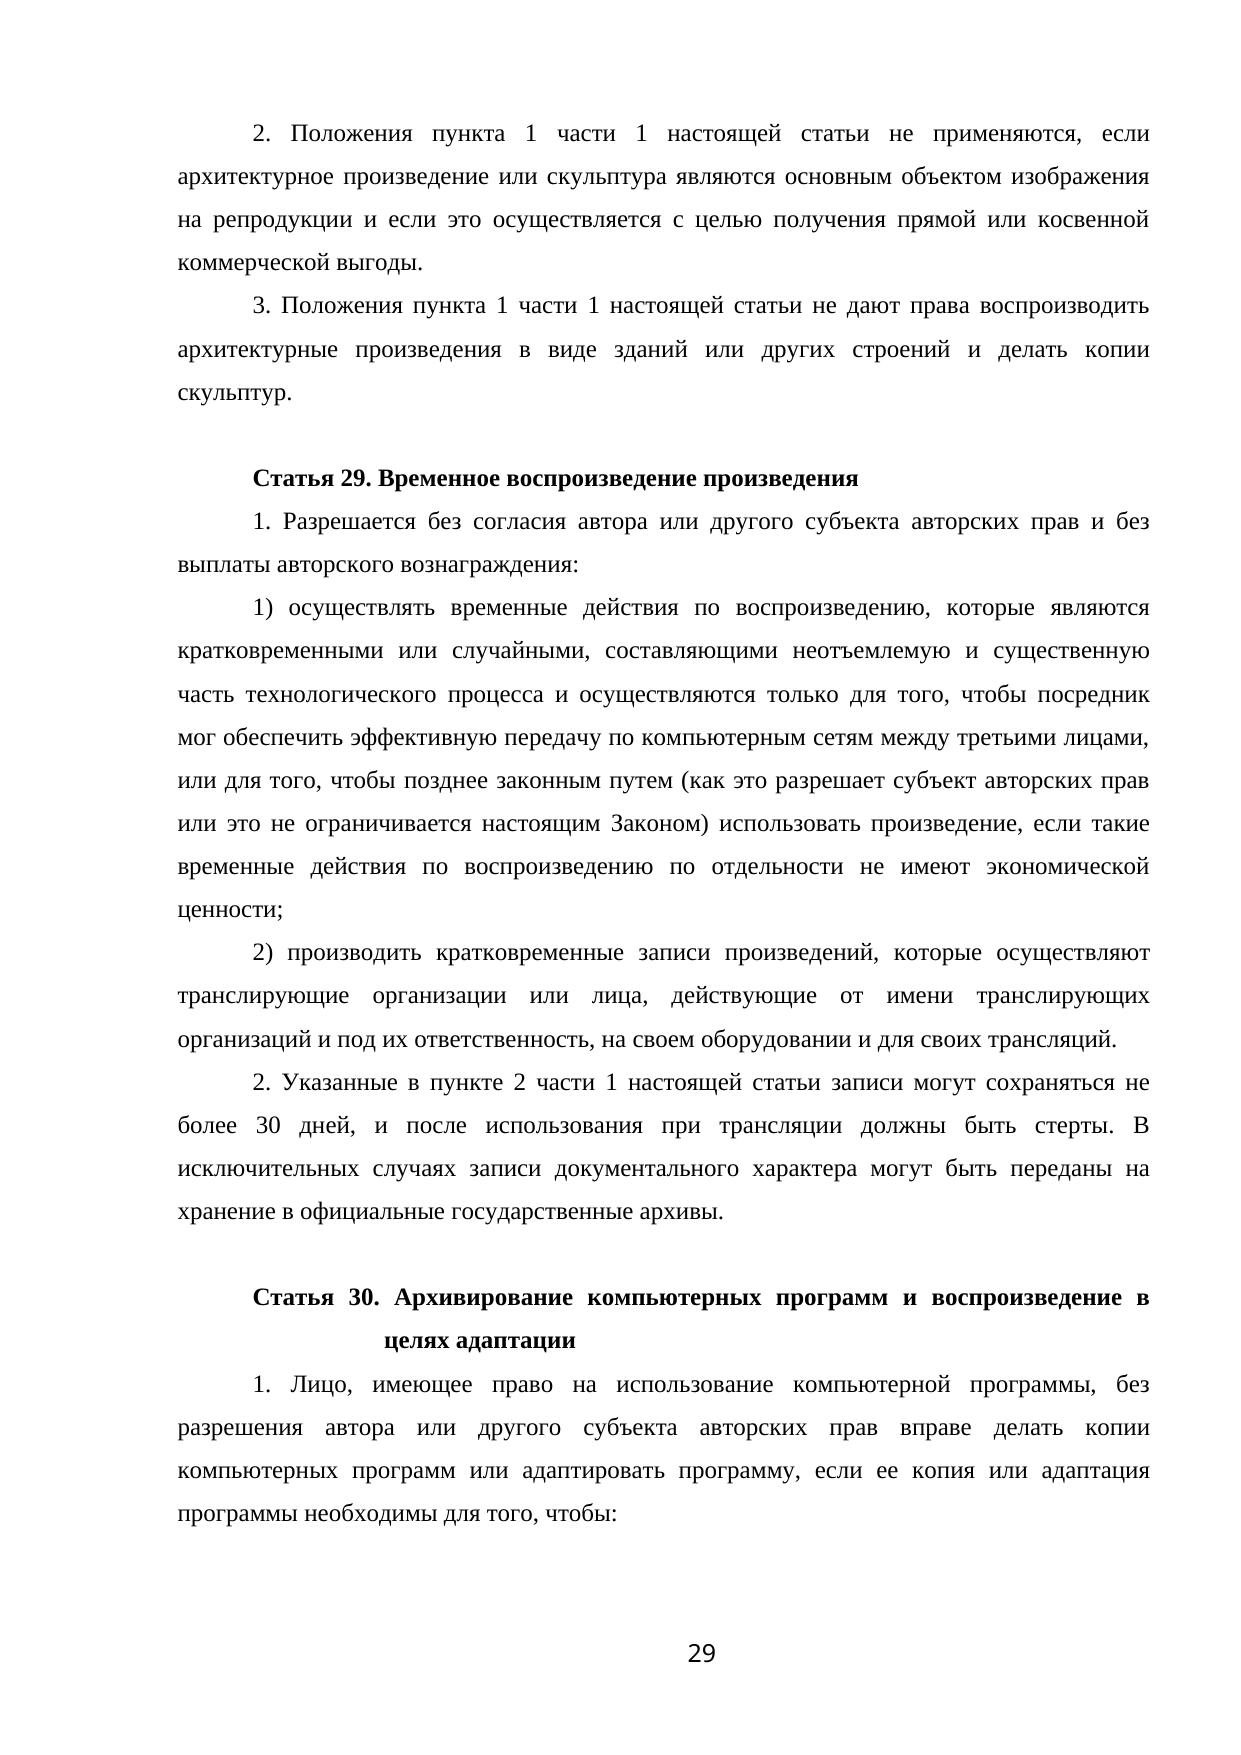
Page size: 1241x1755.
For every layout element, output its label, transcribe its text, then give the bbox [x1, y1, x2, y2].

text 2. Указанные в пункте 2 части 1 настоящей статьи записи могут сохраняться не более 30 дней, и после использования при трансляции должны быть стерты. В исключительных случаях записи документального характера могут быть переданы на хранение в официальные государственные архивы. [177, 1067, 1151, 1225]
text 1. Разрешается без согласия автора или другого субъекта авторских прав и без выплаты авторского вознаграждения: [177, 506, 1151, 578]
text 2) производить кратковременные записи произведений, которые осуществляют транслирующие организации или лица, действующие от имени транслирующих организаций и под их ответственность, на своем оборудовании и для своих трансляций. [177, 937, 1151, 1052]
text Статья 30. Архивирование компьютерных программ и воспроизведение в целях адаптации [252, 1282, 1151, 1354]
text 2. Положения пункта 1 части 1 настоящей статьи не применяются, если архитектурное произведение или скульптура являются основным объектом изображения на репродукции и если это осуществляется с целью получения прямой или косвенной коммерческой выгоды. [177, 118, 1151, 276]
text 1) осуществлять временные действия по воспроизведению, которые являются кратковременными или случайными, составляющими неотъемлемую и существенную часть технологического процесса и осуществляются только для того, чтобы посредник мог обеспечить эффективную передачу по компьютерным сетям между третьими лицами, или для того, чтобы позднее законным путем (как это разрешает субъект авторских прав или это не ограничивается настоящим Законом) использовать произведение, если такие временные действия по воспроизведению по отдельности не имеют экономической ценности; [177, 592, 1151, 923]
text 1. Лицо, имеющее право на использование компьютерной программы, без разрешения автора или другого субъекта авторских прав вправе делать копии компьютерных программ или адаптировать программу, если ее копия или адаптация программы необходимы для того, чтобы: [177, 1369, 1151, 1527]
text 3. Положения пункта 1 части 1 настоящей статьи не дают права воспроизводить архитектурные произведения в виде зданий или других строений и делать копии скульптур. [177, 291, 1151, 406]
text Статья 29. Временное воспроизведение произведения [177, 463, 1151, 492]
